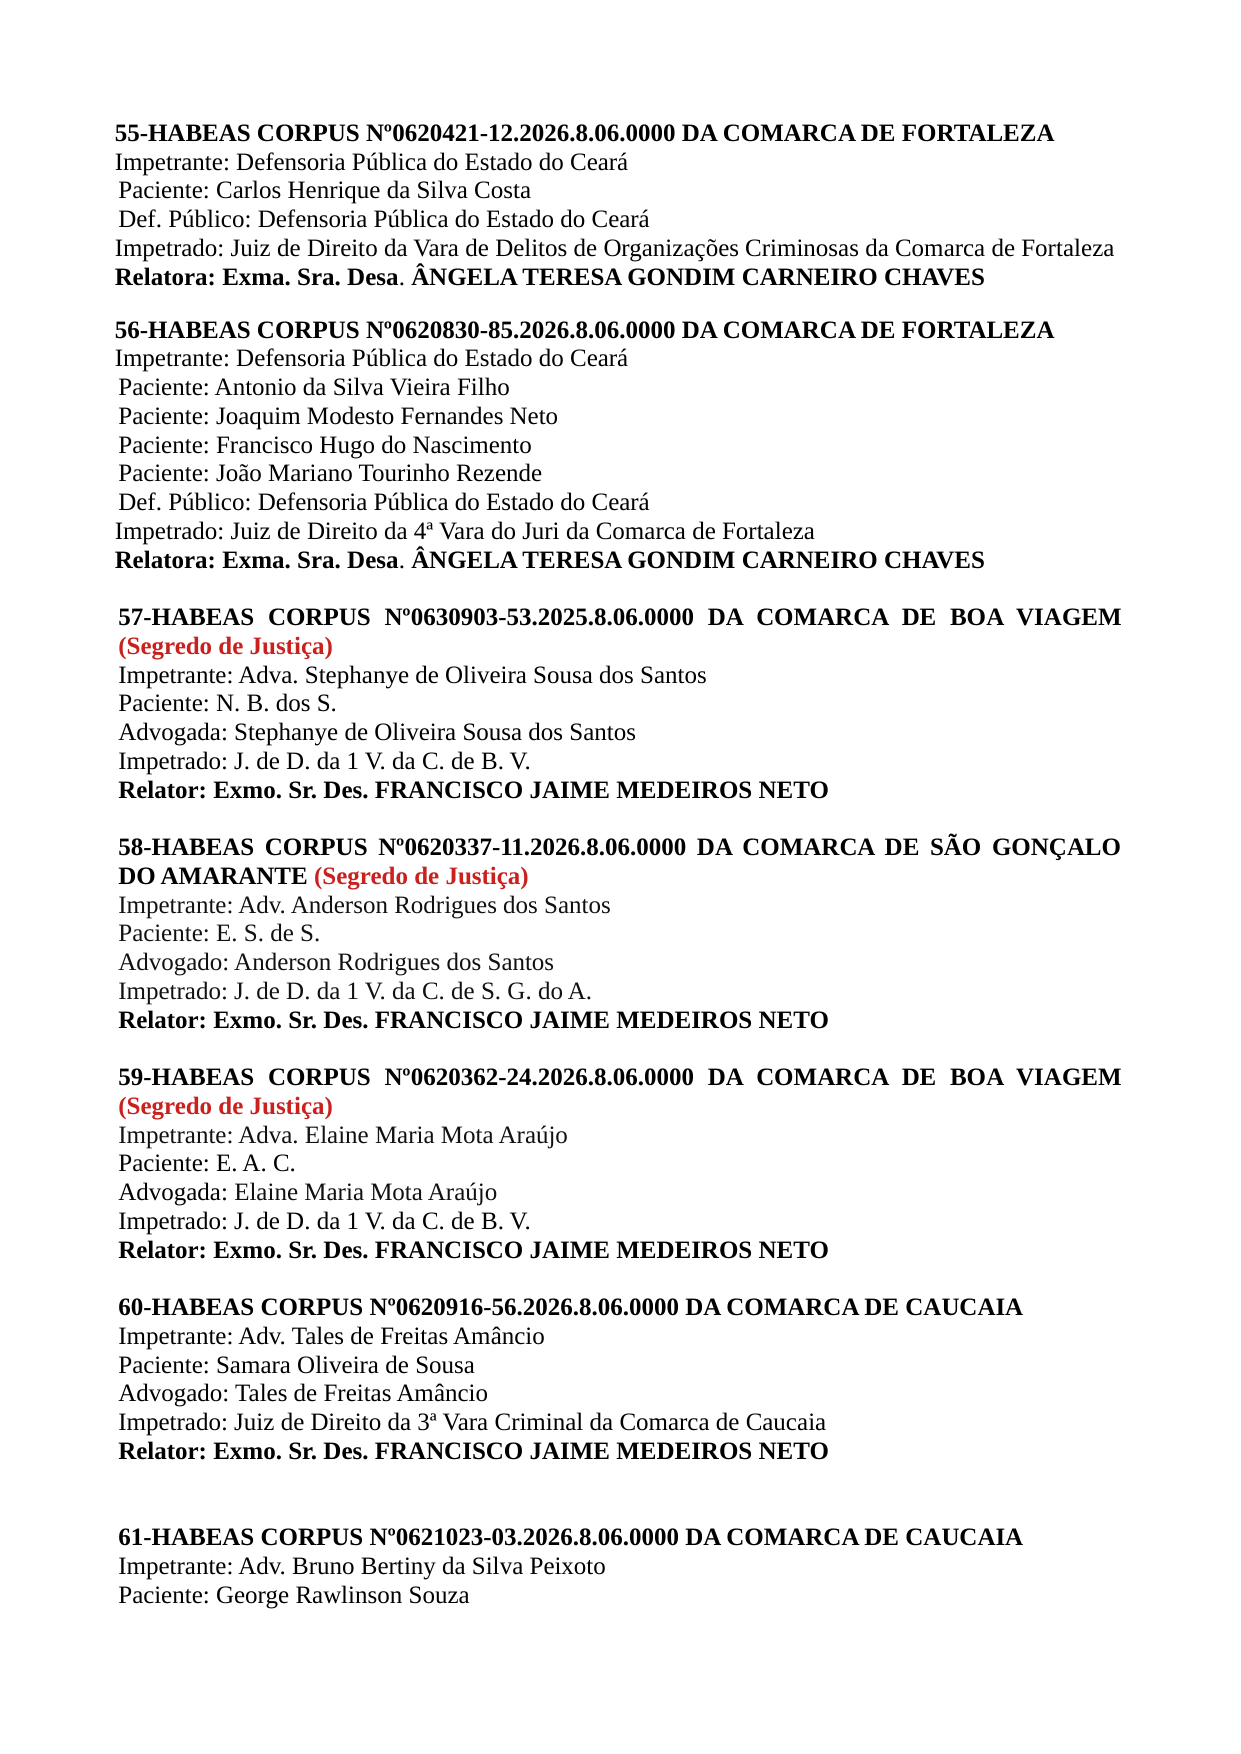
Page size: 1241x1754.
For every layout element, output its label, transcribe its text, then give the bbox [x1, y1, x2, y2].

text Paciente: Francisco Hugo do Nascimento [118, 430, 1122, 458]
text Impetrado: J. de D. da 1 V. da C. de S. G. do A. [118, 976, 1122, 1005]
text Paciente: Samara Oliveira de Sousa [118, 1350, 1122, 1378]
text Relatora: Exma. Sra. Desa. ÂNGELA TERESA GONDIM CARNEIRO CHAVES [114, 545, 1122, 573]
text Impetrante: Adva. Elaine Maria Mota Araújo [118, 1120, 1122, 1148]
text Advogado: Anderson Rodrigues dos Santos [118, 947, 1122, 976]
text 56-HABEAS CORPUS Nº0620830-85.2026.8.06.0000 DA COMARCA DE FORTALEZA [114, 315, 1122, 343]
text Impetrado: Juiz de Direito da 3ª Vara Criminal da Comarca de Caucaia [118, 1407, 1122, 1436]
text 58-HABEAS CORPUS Nº0620337-11.2026.8.06.0000 DA COMARCA DE SÃO GONÇALO DO AMARANTE (Segredo de Justiça) [118, 832, 1122, 890]
text Impetrado: Juiz de Direito da Vara de Delitos de Organizações Criminosas da Comarca de Fortaleza [114, 233, 1122, 262]
text 60-HABEAS CORPUS Nº0620916-56.2026.8.06.0000 DA COMARCA DE CAUCAIA [118, 1292, 1122, 1321]
text Relator: Exmo. Sr. Des. FRANCISCO JAIME MEDEIROS NETO [118, 1005, 1122, 1033]
text 55-HABEAS CORPUS Nº0620421-12.2026.8.06.0000 DA COMARCA DE FORTALEZA [114, 118, 1122, 147]
text Paciente: Carlos Henrique da Silva Costa [118, 176, 1122, 204]
text Impetrante: Defensoria Pública do Estado do Ceará [114, 147, 1122, 176]
text Paciente: João Mariano Tourinho Rezende [118, 458, 1122, 487]
text Paciente: George Rawlinson Souza [118, 1580, 1122, 1608]
text 61-HABEAS CORPUS Nº0621023-03.2026.8.06.0000 DA COMARCA DE CAUCAIA [118, 1522, 1122, 1551]
text Advogada: Stephanye de Oliveira Sousa dos Santos [118, 717, 1122, 746]
text Paciente: E. A. C. [118, 1148, 1122, 1177]
text Impetrante: Defensoria Pública do Estado do Ceará [114, 343, 1122, 372]
text Paciente: E. S. de S. [118, 918, 1122, 947]
text Impetrado: Juiz de Direito da 4ª Vara do Juri da Comarca de Fortaleza [114, 516, 1122, 545]
text 57-HABEAS CORPUS Nº0630903-53.2025.8.06.0000 DA COMARCA DE BOA VIAGEM (Segredo de Justiça) [118, 602, 1122, 660]
text Impetrante: Adv. Anderson Rodrigues dos Santos [118, 890, 1122, 918]
text Impetrante: Adv. Bruno Bertiny da Silva Peixoto [118, 1551, 1122, 1580]
text Paciente: Antonio da Silva Vieira Filho [118, 372, 1122, 401]
text Paciente: N. B. dos S. [118, 688, 1122, 717]
text Advogado: Tales de Freitas Amâncio [118, 1378, 1122, 1407]
text Impetrado: J. de D. da 1 V. da C. de B. V. [118, 746, 1122, 775]
text Def. Público: Defensoria Pública do Estado do Ceará [118, 487, 1122, 516]
text Advogada: Elaine Maria Mota Araújo [118, 1177, 1122, 1206]
text Relator: Exmo. Sr. Des. FRANCISCO JAIME MEDEIROS NETO [118, 1235, 1122, 1263]
text Relatora: Exma. Sra. Desa. ÂNGELA TERESA GONDIM CARNEIRO CHAVES [114, 262, 1122, 291]
text Impetrante: Adv. Tales de Freitas Amâncio [118, 1321, 1122, 1350]
text Impetrado: J. de D. da 1 V. da C. de B. V. [118, 1206, 1122, 1235]
text Impetrante: Adva. Stephanye de Oliveira Sousa dos Santos [118, 660, 1122, 688]
text Def. Público: Defensoria Pública do Estado do Ceará [118, 204, 1122, 233]
text Relator: Exmo. Sr. Des. FRANCISCO JAIME MEDEIROS NETO [118, 775, 1122, 803]
text Relator: Exmo. Sr. Des. FRANCISCO JAIME MEDEIROS NETO [118, 1436, 1122, 1465]
text Paciente: Joaquim Modesto Fernandes Neto [118, 401, 1122, 430]
text 59-HABEAS CORPUS Nº0620362-24.2026.8.06.0000 DA COMARCA DE BOA VIAGEM (Segredo de Justiça) [118, 1062, 1122, 1120]
